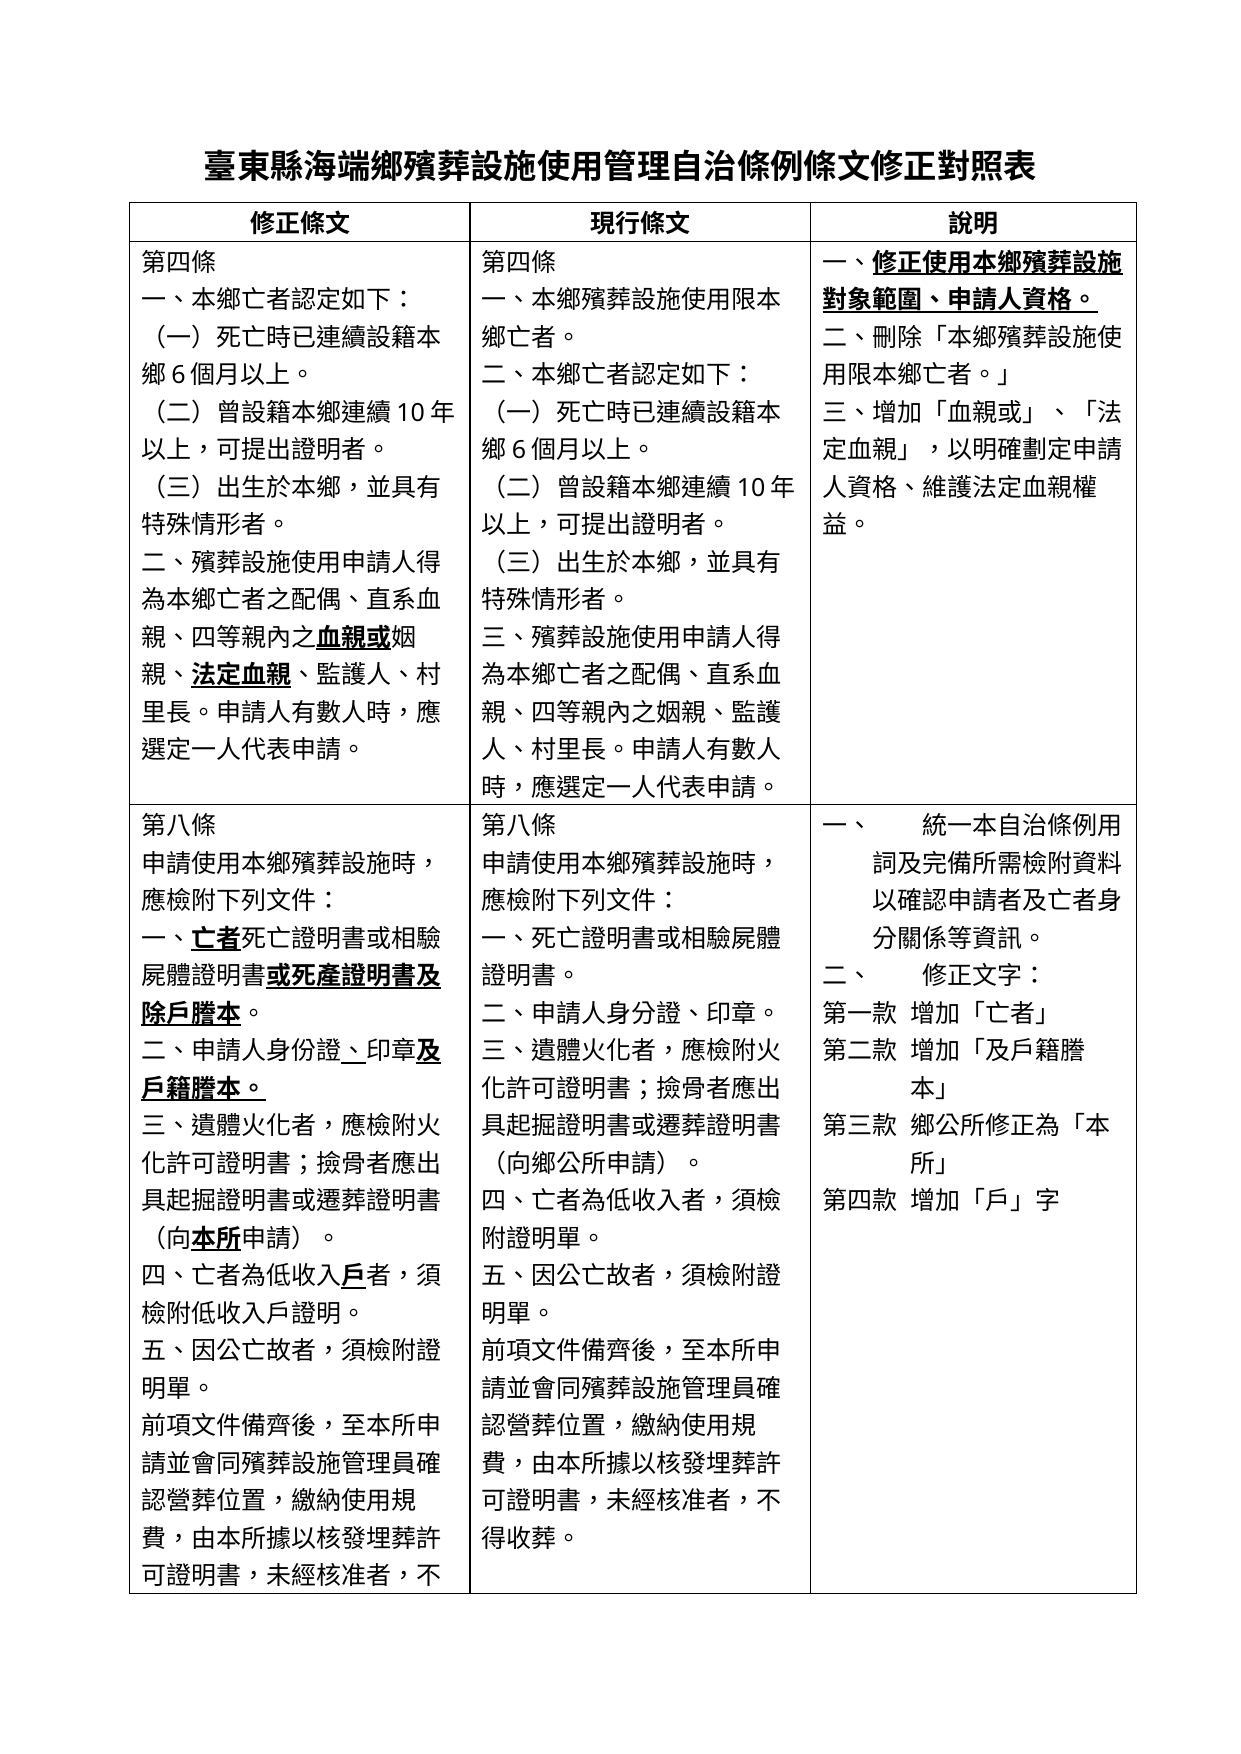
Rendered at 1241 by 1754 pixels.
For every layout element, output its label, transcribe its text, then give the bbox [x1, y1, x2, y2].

table_cell 統一本自治條例用詞及完備所需檢附資料以確認申請者及亡者身分關係等資訊。 修正文字： 增加「亡者」 增加「及戶籍謄本」 鄉公所修正為「本所」 增加「戶」字 [811, 805, 1136, 1593]
table_cell 第八條 申請使用本鄉殯葬設施時，應檢附下列文件： 一、亡者死亡證明書或相驗屍體證明書或死產證明書及除戶謄本。 二、申請人身份證、印章及戶籍謄本。 三、遺體火化者，應檢附火化許可證明書；撿骨者應出具起掘證明書或遷葬證明書（向本所申請）。 四、亡者為低收入戶者，須檢附低收入戶證明。 五、因公亡故者，須檢附證明單。 前項文件備齊後，至本所申請並會同殯葬設施管理員確認營葬位置，繳納使用規費，由本所據以核發埋葬許可證明書，未經核准者，不 [130, 805, 469, 1593]
table_header 現行條文 [471, 203, 810, 241]
table_header 說明 [811, 203, 1136, 241]
table_cell 第四條 一、本鄉亡者認定如下： （一）死亡時已連續設籍本鄉6個月以上。 （二）曾設籍本鄉連續10年以上，可提出證明者。 （三）出生於本鄉，並具有特殊情形者。 二、殯葬設施使用申請人得為本鄉亡者之配偶、直系血親、四等親內之血親或姻親、法定血親、監護人、村里長。申請人有數人時，應選定一人代表申請。 [130, 242, 469, 804]
table_cell 第八條 申請使用本鄉殯葬設施時，應檢附下列文件： 一、死亡證明書或相驗屍體證明書。 二、申請人身分證、印章。 三、遺體火化者，應檢附火化許可證明書；撿骨者應出具起掘證明書或遷葬證明書（向鄉公所申請）。 四、亡者為低收入者，須檢附證明單。 五、因公亡故者，須檢附證明單。 前項文件備齊後，至本所申請並會同殯葬設施管理員確認營葬位置，繳納使用規費，由本所據以核發埋葬許可證明書，未經核准者，不得收葬。 [471, 805, 810, 1593]
table_cell 一、修正使用本鄉殯葬設施對象範圍、申請人資格。 二、刪除「本鄉殯葬設施使用限本鄉亡者。」 三、增加「血親或」、「法定血親」，以明確劃定申請人資格、維護法定血親權益。 [811, 242, 1136, 804]
table_cell 第四條 一、本鄉殯葬設施使用限本鄉亡者。 二、本鄉亡者認定如下： （一）死亡時已連續設籍本鄉6個月以上。 （二）曾設籍本鄉連續10年以上，可提出證明者。 （三）出生於本鄉，並具有特殊情形者。 三、殯葬設施使用申請人得為本鄉亡者之配偶、直系血親、四等親內之姻親、監護人、村里長。申請人有數人時，應選定一人代表申請。 [471, 242, 810, 804]
table_header 修正條文 [130, 203, 469, 241]
text 臺東縣海端鄉殯葬設施使用管理自治條例條文修正對照表 [118, 127, 1122, 202]
